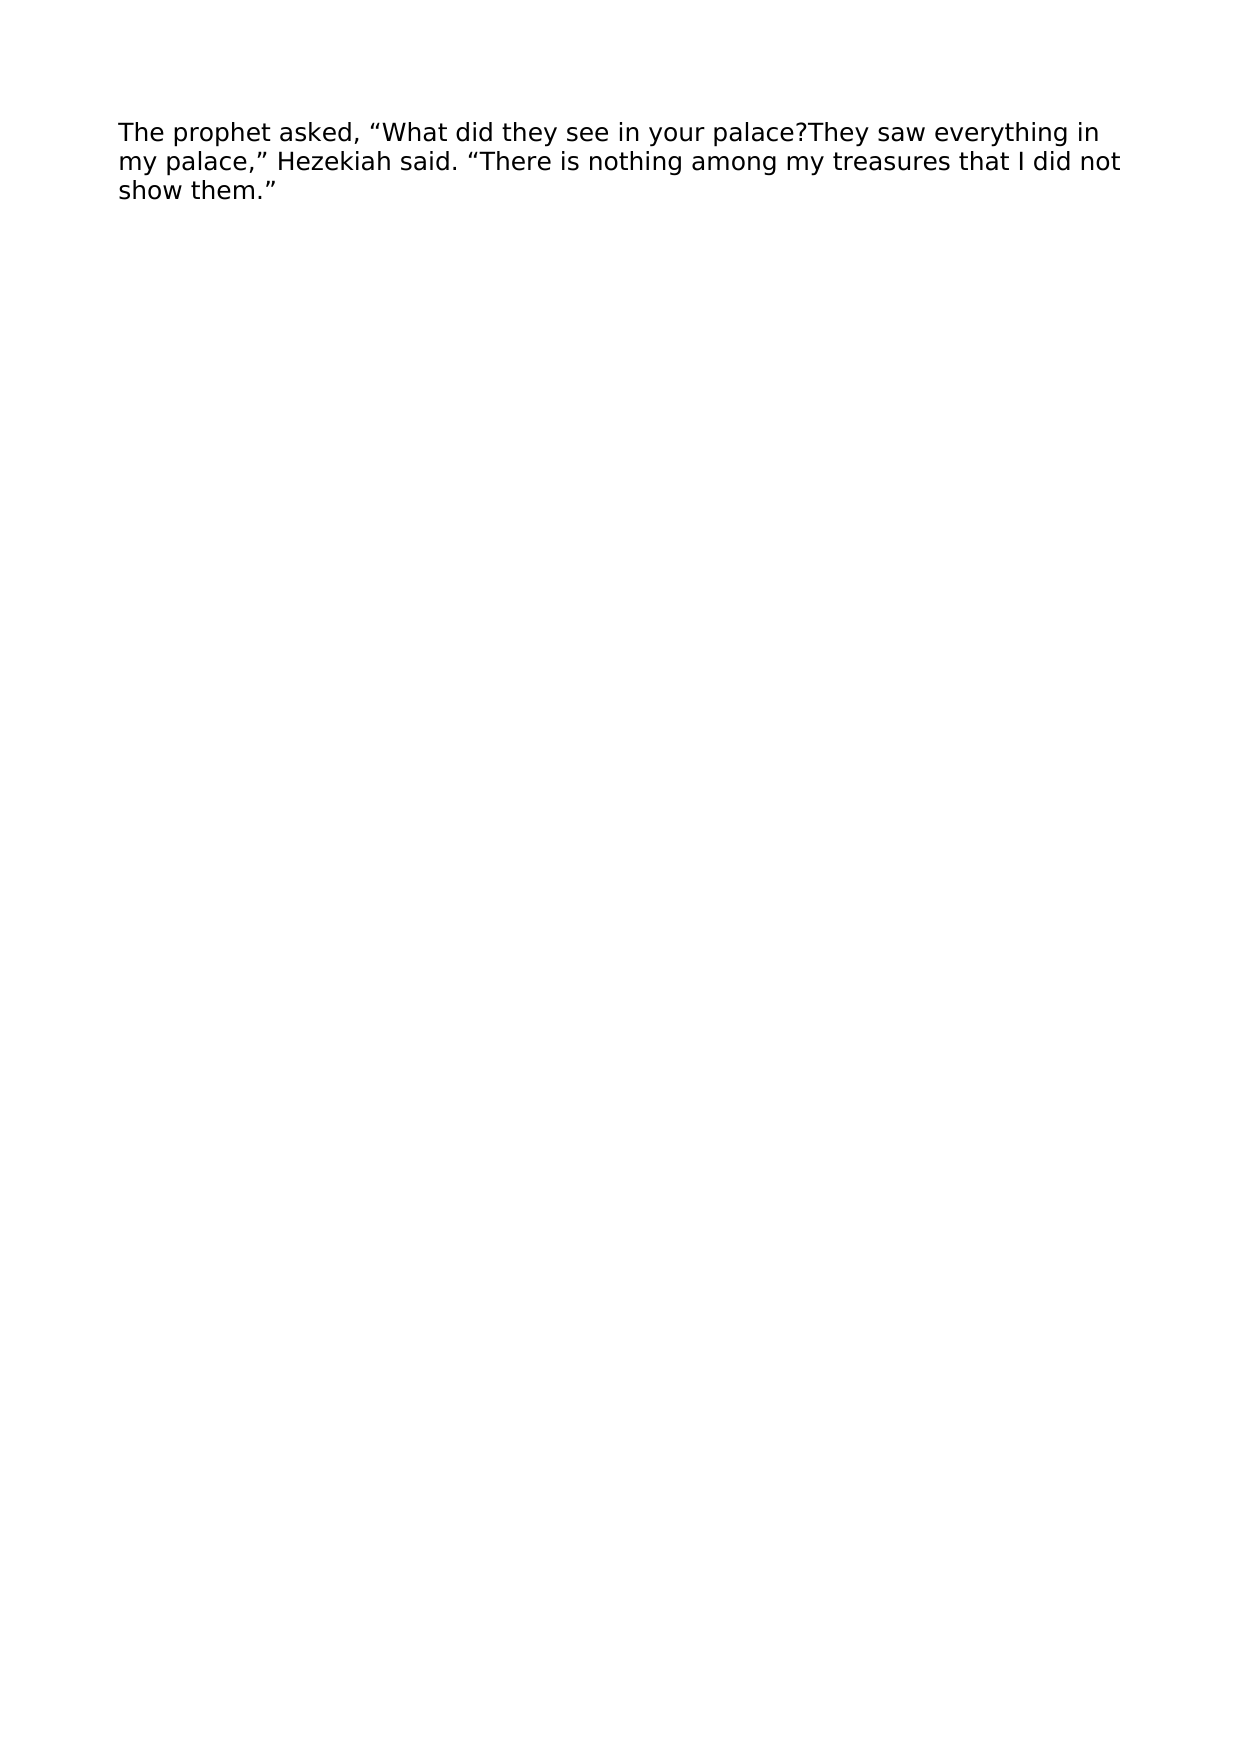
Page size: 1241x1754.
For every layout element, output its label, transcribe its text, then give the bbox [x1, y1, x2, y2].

text The prophet asked, “What did they see in your palace?They saw everything in my palace,” Hezekiah said. “There is nothing among my treasures that I did not show them.” [118, 118, 1122, 206]
